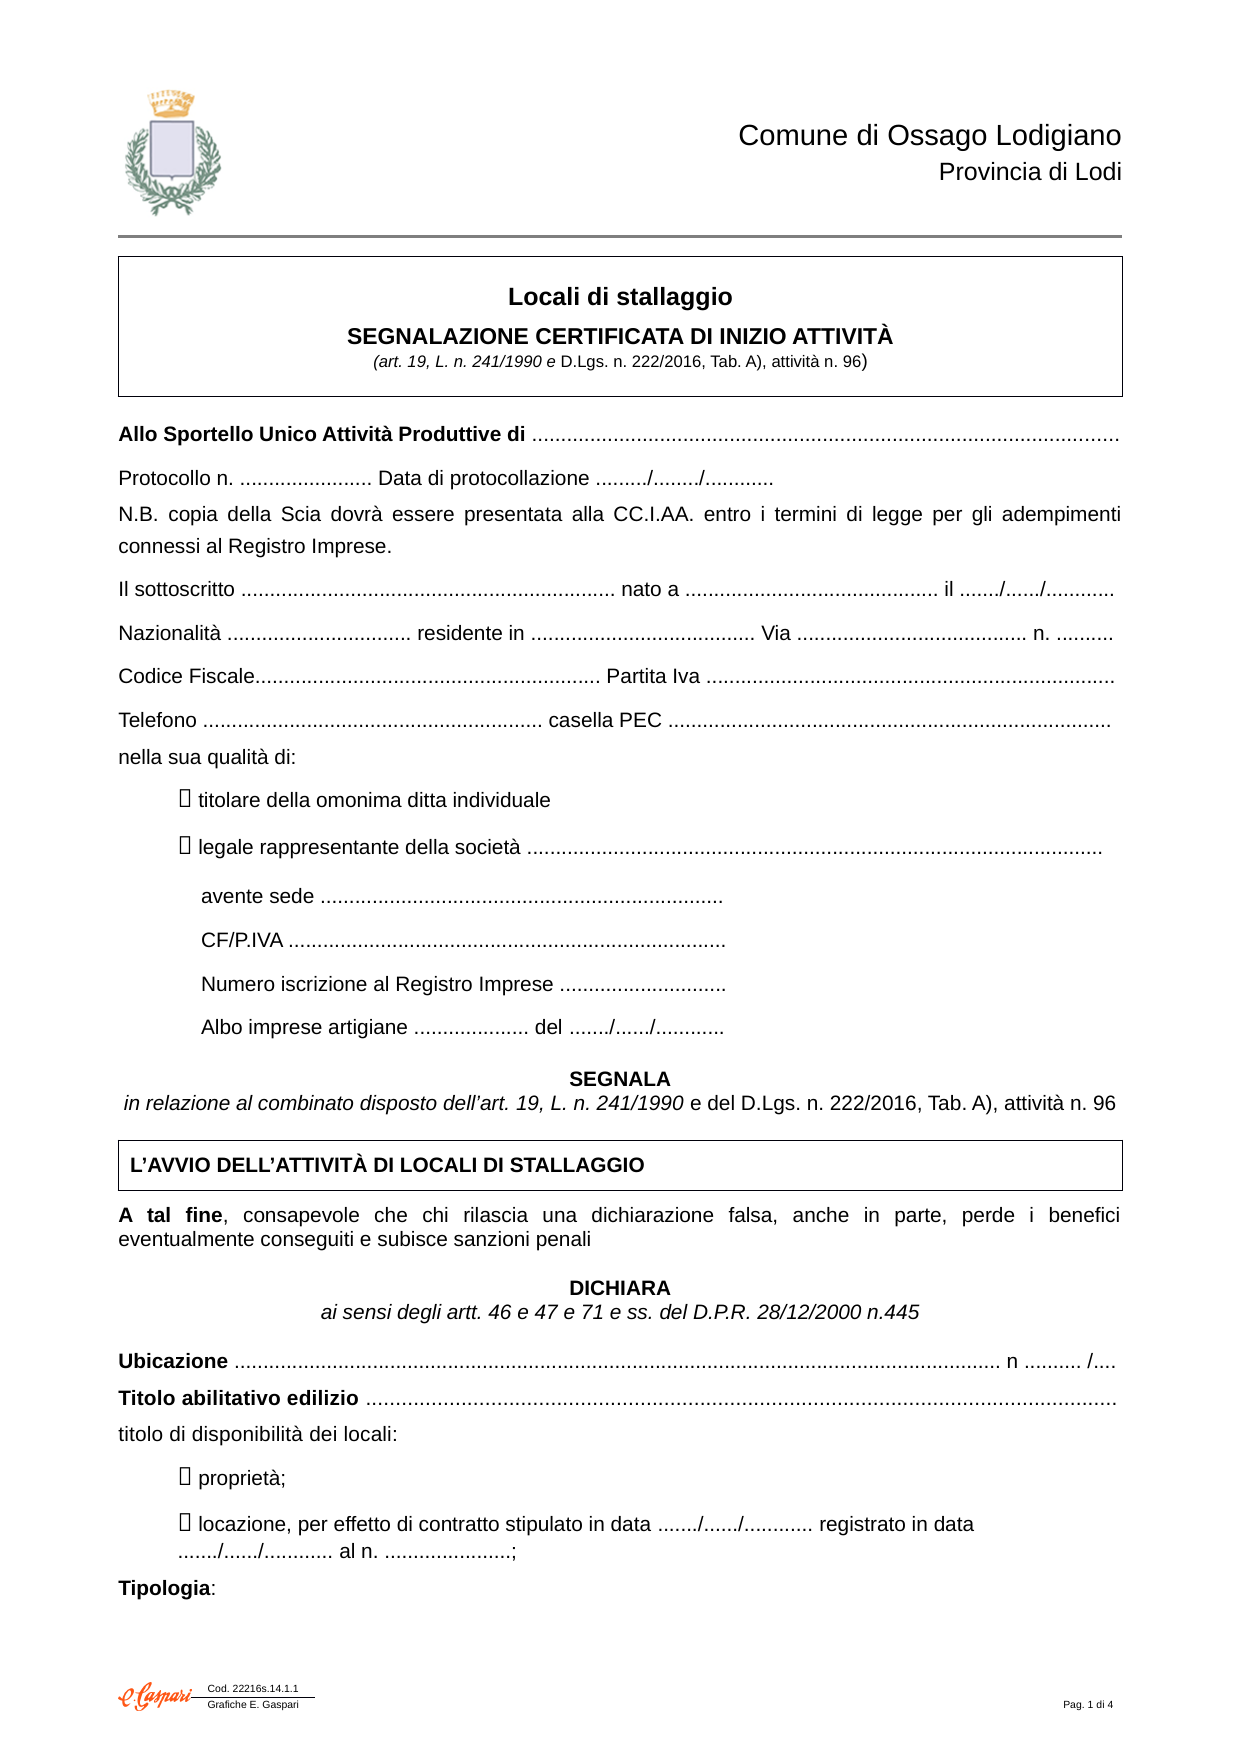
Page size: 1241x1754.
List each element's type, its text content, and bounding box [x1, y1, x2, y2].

text Albo imprese artigiane .................... del ......./....../............ [201, 1015, 1122, 1039]
text Il sottoscritto ................................................................. nato a ............................................ il ......./....../............ [118, 577, 1122, 601]
text titolo di disponibilità dei locali: [118, 1422, 1122, 1446]
text Provincia di Lodi [118, 157, 1122, 185]
text Telefono ........................................................... casella PEC ............................................................................. [118, 708, 1122, 732]
picture [122, 185, 224, 219]
table_header Locali di stallaggio SEGNALAZIONE CERTIFICATA DI INIZIO ATTIVITÀ (art. 19, L. n. 241/1990 e D.Lgs. n. 222/2016, Tab. A), attività n. 96) [119, 257, 1122, 396]
text Codice Fiscale............................................................ Partita Iva ....................................................................... [118, 664, 1122, 688]
text Comune di Ossago Lodigiano [118, 118, 1122, 152]
picture [118, 1682, 192, 1711]
text avente sede ...................................................................... [201, 884, 1122, 908]
text Tipologia: [118, 1575, 1128, 1599]
text DICHIARA [118, 1276, 1122, 1300]
text in relazione al combinato disposto dell’art. 19, L. n. 241/1990 e del D.Lgs. n. 222/2016, Tab. A), attività n. 96 [118, 1091, 1122, 1114]
text ai sensi degli artt. 46 e 47 e 71 e ss. del D.P.R. 28/12/2000 n.445 [118, 1300, 1122, 1324]
text  legale rappresentante della società .................................................................................................... [177, 827, 1122, 862]
text  locazione, per effetto di contratto stipulato in data ......./....../............ registrato in data ......./....../............ al n. ......................; [177, 1505, 1122, 1563]
text SEGNALA [118, 1067, 1122, 1091]
text N.B. copia della Scia dovrà essere presentata alla CC.I.AA. entro i termini di legge per gli adempimenti connessi al Registro Imprese. [118, 502, 1122, 557]
text Protocollo n. ....................... Data di protocollazione ........./......../............ [118, 466, 1122, 490]
text A tal fine, consapevole che chi rilascia una dichiarazione falsa, anche in parte, perde i benefici eventualmente conseguiti e subisce sanzioni penali [118, 1203, 1122, 1251]
text nella sua qualità di: [118, 744, 1122, 768]
text  titolare della omonima ditta individuale [177, 781, 1122, 815]
picture [122, 87, 224, 118]
table_header L’AVVIO DELL’ATTIVITÀ DI LOCALI DI STALLAGGIO [119, 1141, 1122, 1189]
text Nazionalità ................................ residente in ....................................... Via ........................................ n. .......... [118, 621, 1122, 645]
picture [122, 152, 224, 157]
text Allo Sportello Unico Attività Produttive di [118, 422, 1122, 446]
text CF/P.IVA ............................................................................ [201, 928, 1122, 952]
text Titolo abilitativo edilizio .............................................................................................................................. [118, 1385, 1122, 1409]
text Numero iscrizione al Registro Imprese ............................. [201, 972, 1122, 996]
text Ubicazione ..................................................................................................................................... n .......... /.... [118, 1349, 1122, 1373]
text  proprietà; [177, 1458, 1122, 1492]
